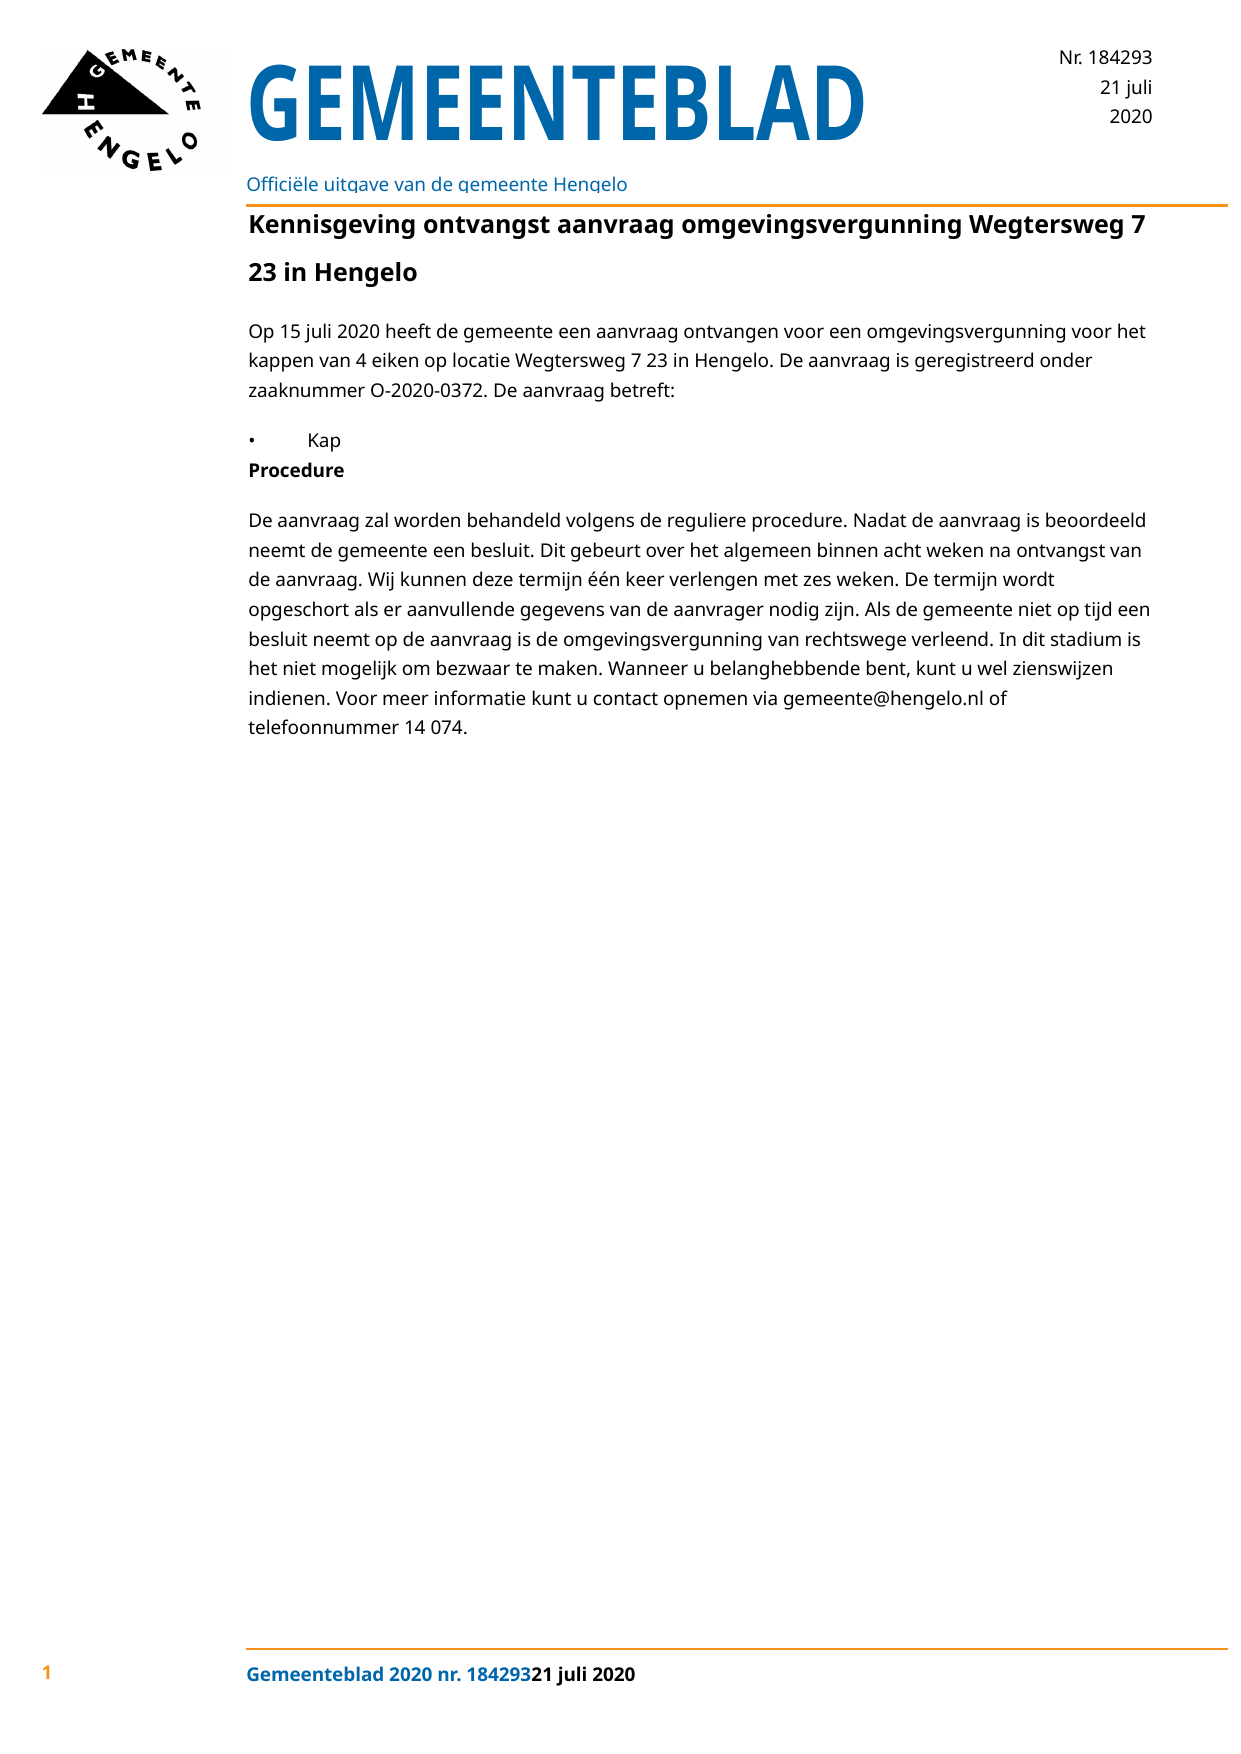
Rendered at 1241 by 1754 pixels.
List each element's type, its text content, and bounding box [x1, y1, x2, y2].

picture [41, 47, 231, 172]
text Kennisgeving ontvangst aanvraag omgevingsvergunning Wegtersweg 7 23 in Hengelo [248, 207, 1152, 288]
text Op 15 juli 2020 heeft de gemeente een aanvraag ontvangen voor een omgevingsvergunning voor het kappen van 4 eiken op locatie Wegtersweg 7 23 in Hengelo. De aanvraag is geregistreerd onder zaaknummer O-2020-0372. De aanvraag betreft: [248, 318, 1152, 403]
text Procedure [248, 457, 1152, 483]
list Kap [248, 427, 1152, 453]
text De aanvraag zal worden behandeld volgens de reguliere procedure. Nadat de aanvraag is beoordeeld neemt de gemeente een besluit. Dit gebeurt over het algemeen binnen acht weken na ontvangst van de aanvraag. Wij kunnen deze termijn één keer verlengen met zes weken. De termijn wordt opgeschort als er aanvullende gegevens van de aanvrager nodig zijn. Als de gemeente niet op tijd een besluit neemt op de aanvraag is de omgevingsvergunning van rechtswege verleend. In dit stadium is het niet mogelijk om bezwaar te maken. Wanneer u belanghebbende bent, kunt u wel zienswijzen indienen. Voor meer informatie kunt u contact opnemen via gemeente@hengelo.nl of telefoonnummer 14 074. [248, 507, 1152, 740]
